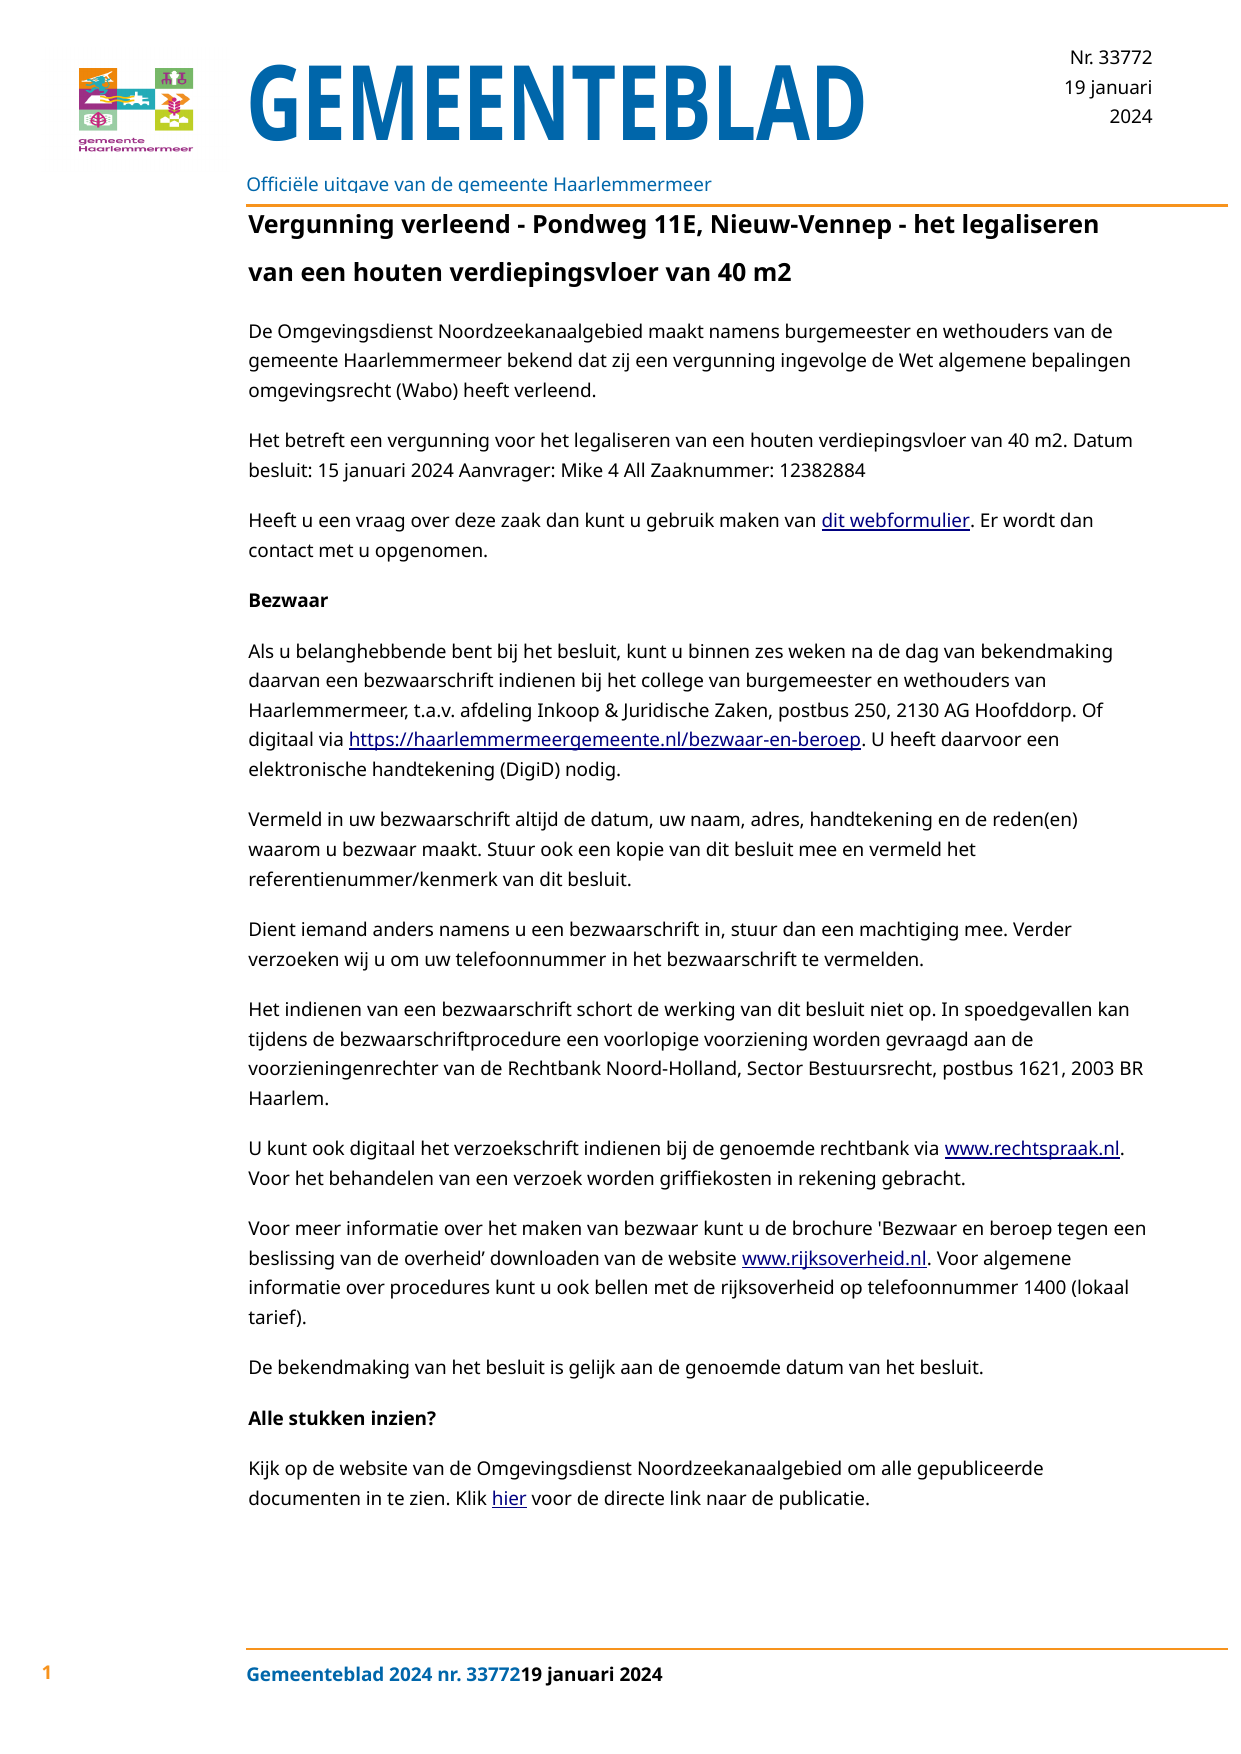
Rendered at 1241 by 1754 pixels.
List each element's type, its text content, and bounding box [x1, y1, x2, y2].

text Bezwaar [248, 587, 1152, 613]
text Als u belanghebbende bent bij het besluit, kunt u binnen zes weken na de dag van bekendmaking daarvan een bezwaarschrift indienen bij het college van burgemeester en wethouders van Haarlemmermeer, t.a.v. afdeling Inkoop & Juridische Zaken, postbus 250, 2130 AG Hoofddorp. Of digitaal via https://haarlemmermeergemeente.nl/bezwaar-en-beroep. U heeft daarvoor een elektronische handtekening (DigiD) nodig. [248, 638, 1152, 782]
text De bekendmaking van het besluit is gelijk aan de genoemde datum van het besluit. [248, 1354, 1152, 1380]
text Heeft u een vraag over deze zaak dan kunt u gebruik maken van dit webformulier. Er wordt dan contact met u opgenomen. [248, 507, 1152, 563]
text Vergunning verleend - Pondweg 11E, Nieuw-Vennep - het legaliseren van een houten verdiepingsvloer van 40 m2 [248, 207, 1152, 288]
text Het indienen van een bezwaarschrift schort de werking van dit besluit niet op. In spoedgevallen kan tijdens de bezwaarschriftprocedure een voorlopige voorziening worden gevraagd aan de voorzieningenrechter van de Rechtbank Noord-Holland, Sector Bestuursrecht, postbus 1621, 2003 BR Haarlem. [248, 996, 1152, 1111]
text Het betreft een vergunning voor het legaliseren van een houten verdiepingsvloer van 40 m2. Datum besluit: 15 januari 2024 Aanvrager: Mike 4 All Zaaknummer: 12382884 [248, 427, 1152, 483]
text Voor meer informatie over het maken van bezwaar kunt u de brochure 'Bezwaar en beroep tegen een beslissing van de overheid’ downloaden van de website www.rijksoverheid.nl. Voor algemene informatie over procedures kunt u ook bellen met de rijksoverheid op telefoonnummer 1400 (lokaal tarief). [248, 1215, 1152, 1330]
picture [41, 47, 231, 172]
text Dient iemand anders namens u een bezwaarschrift in, stuur dan een machtiging mee. Verder verzoeken wij u om uw telefoonnummer in het bezwaarschrift te vermelden. [248, 916, 1152, 972]
text De Omgevingsdienst Noordzeekanaalgebied maakt namens burgemeester en wethouders van de gemeente Haarlemmermeer bekend dat zij een vergunning ingevolge de Wet algemene bepalingen omgevingsrecht (Wabo) heeft verleend. [248, 318, 1152, 403]
text Alle stukken inzien? [248, 1405, 1152, 1431]
text Vermeld in uw bezwaarschrift altijd de datum, uw naam, adres, handtekening en de reden(en) waarom u bezwaar maakt. Stuur ook een kopie van dit besluit mee en vermeld het referentienummer/kenmerk van dit besluit. [248, 807, 1152, 892]
text Kijk op de website van de Omgevingsdienst Noordzeekanaalgebied om alle gepubliceerde documenten in te zien. Klik hier voor de directe link naar de publicatie. [248, 1455, 1152, 1511]
text U kunt ook digitaal het verzoekschrift indienen bij de genoemde rechtbank via www.rechtspraak.nl. Voor het behandelen van een verzoek worden griffiekosten in rekening gebracht. [248, 1135, 1152, 1191]
